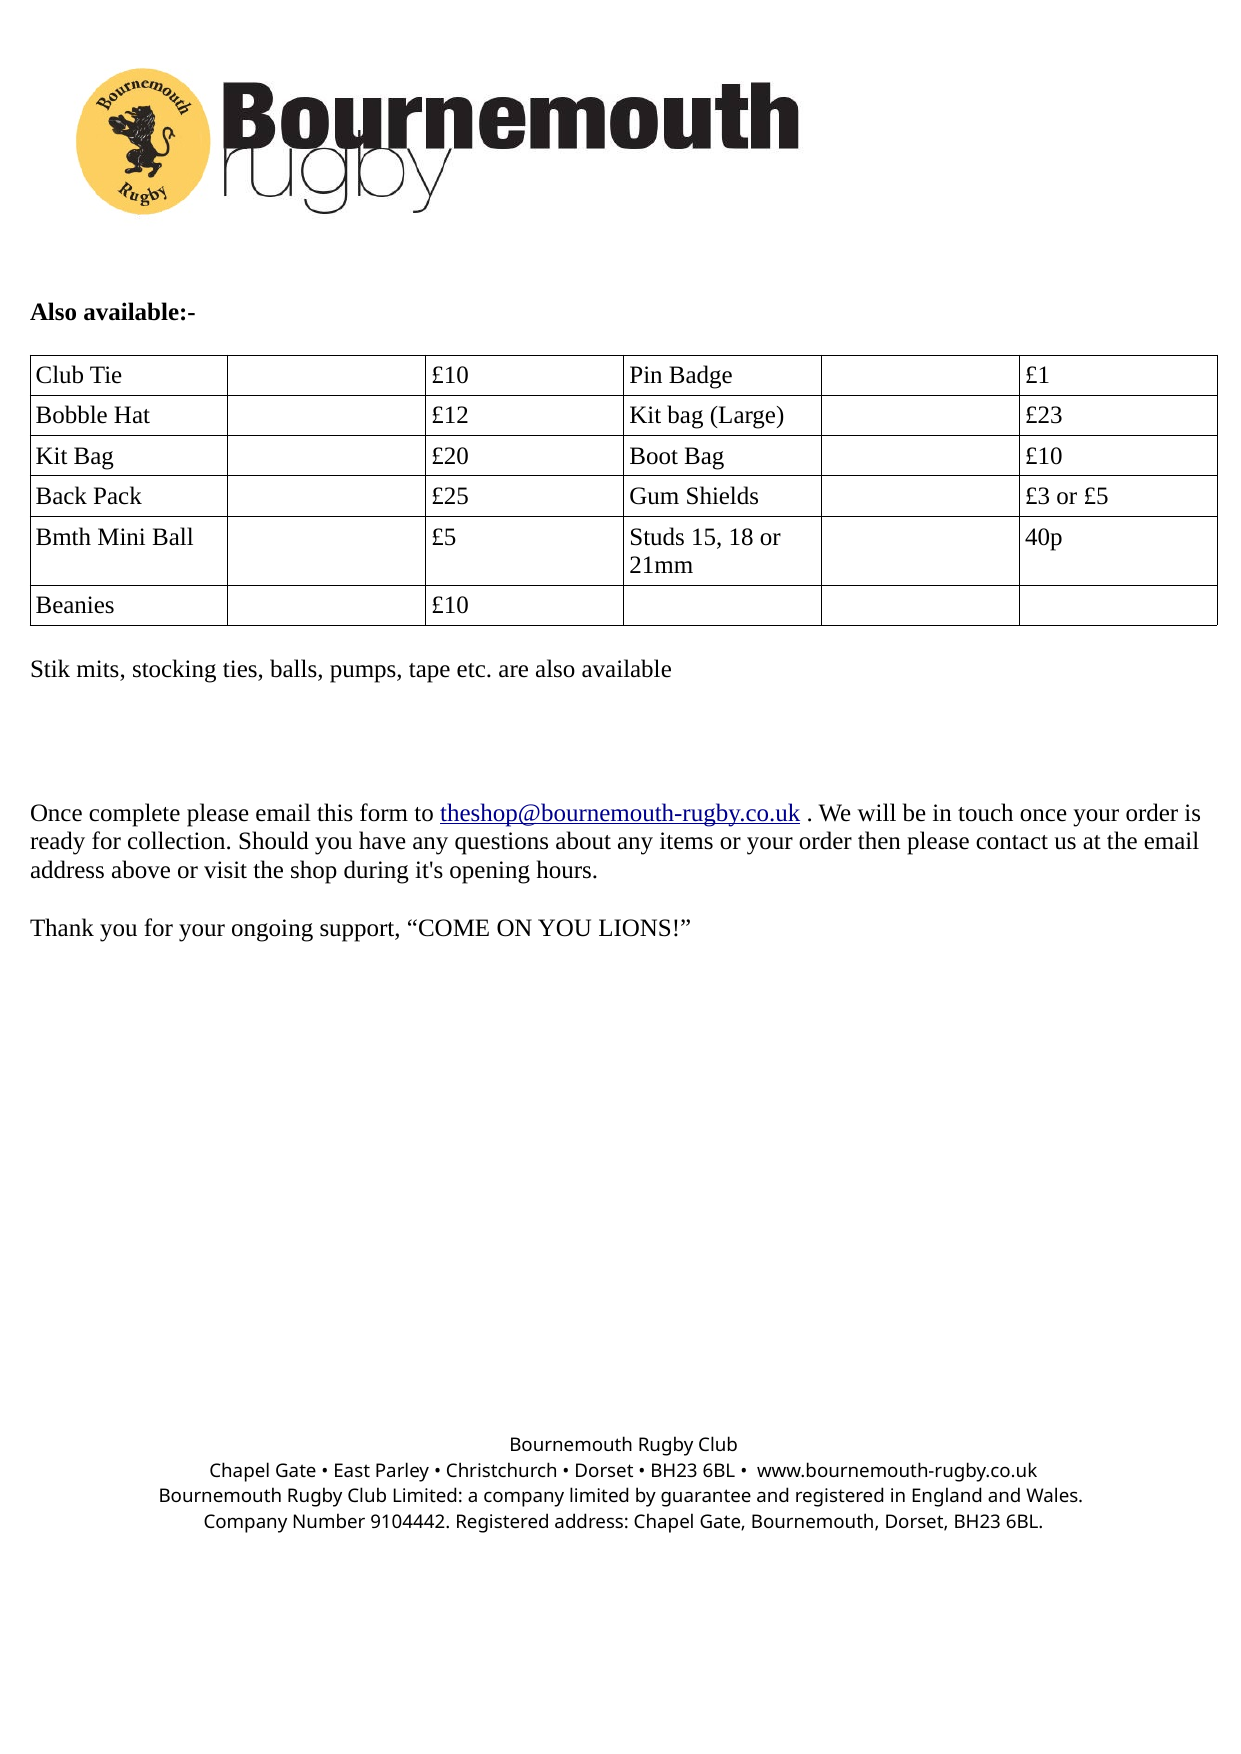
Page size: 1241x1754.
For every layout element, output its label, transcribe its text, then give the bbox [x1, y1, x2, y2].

table_cell Gum Shields [624, 476, 821, 516]
table_header £10 [426, 356, 623, 395]
table_cell £20 [426, 436, 623, 475]
text Once complete please email this form to theshop@bournemouth-rugby.co.uk . We will be in touch once your order is ready for collection. Should you have any questions about any items or your order then please contact us at the email address above or visit the shop during it's opening hours. [30, 798, 1228, 884]
table_cell Boot Bag [624, 436, 821, 475]
picture [29, 54, 844, 257]
table_header £1 [1020, 356, 1217, 395]
table_cell £25 [426, 476, 623, 516]
text Also available:- [30, 297, 1217, 326]
table_header Club Tie [31, 356, 227, 395]
table_cell Studs 15, 18 or 21mm [624, 517, 821, 585]
table_cell [822, 396, 1019, 435]
table_cell £10 [1020, 436, 1217, 475]
table_header [822, 356, 1019, 395]
table_cell [822, 476, 1019, 516]
text Stik mits, stocking ties, balls, pumps, tape etc. are also available [30, 654, 1217, 683]
table_cell [822, 586, 1019, 625]
table_cell Bmth Mini Ball [31, 517, 227, 585]
table_cell Back Pack [31, 476, 227, 516]
table_cell £23 [1020, 396, 1217, 435]
table_cell Bobble Hat [31, 396, 227, 435]
table_header Pin Badge [624, 356, 821, 395]
table_cell [228, 396, 425, 435]
table_cell £10 [426, 586, 623, 625]
table_cell £3 or £5 [1020, 476, 1217, 516]
table_cell [228, 517, 425, 585]
table_cell [822, 436, 1019, 475]
table_cell [228, 436, 425, 475]
table_cell [822, 517, 1019, 585]
table_cell £12 [426, 396, 623, 435]
table_cell [228, 476, 425, 516]
table_cell Kit Bag [31, 436, 227, 475]
table_cell [228, 586, 425, 625]
table_cell Kit bag (Large) [624, 396, 821, 435]
table_cell [1020, 586, 1217, 625]
table_cell 40p [1020, 517, 1217, 585]
table_cell Beanies [31, 586, 227, 625]
table_cell [624, 586, 821, 625]
text Thank you for your ongoing support, “COME ON YOU LIONS!” [30, 913, 1228, 941]
table_cell £5 [426, 517, 623, 585]
table_header [228, 356, 425, 395]
